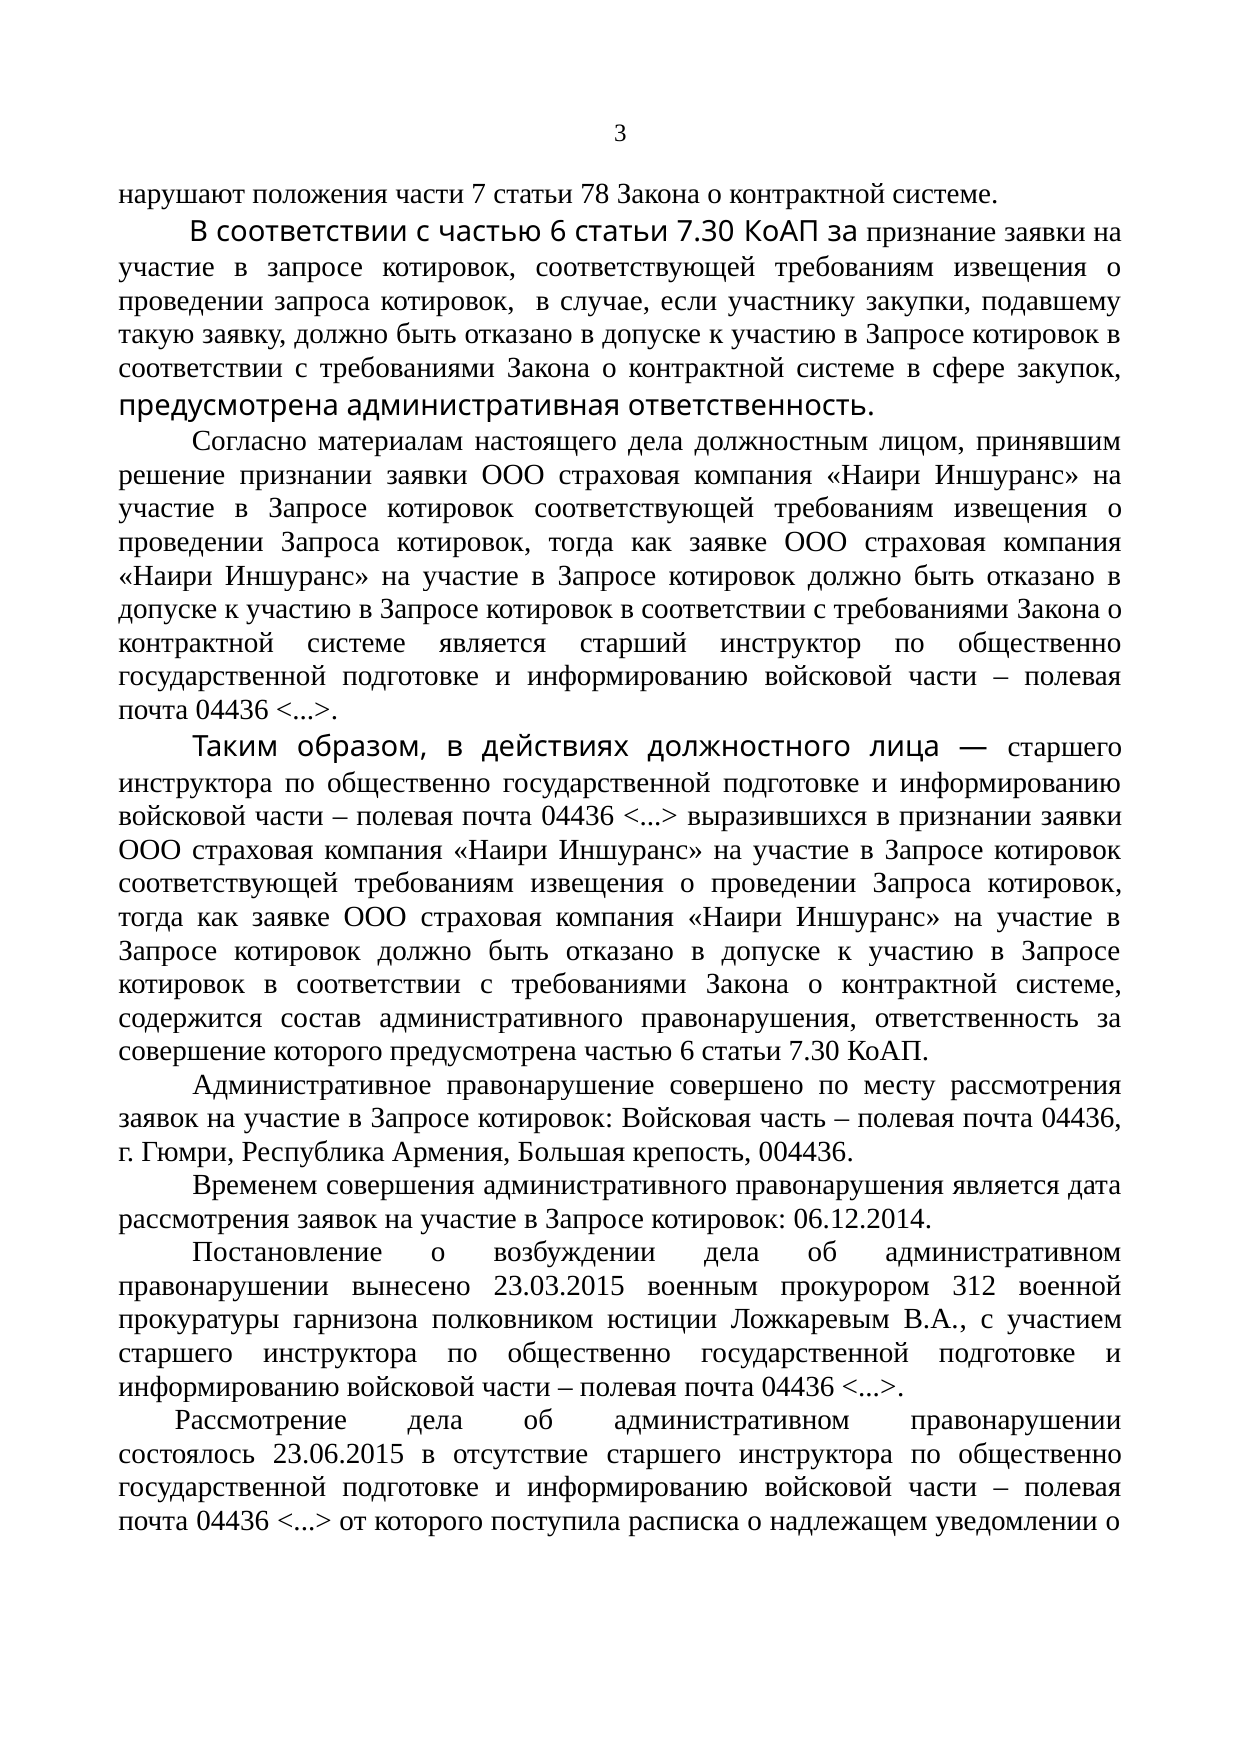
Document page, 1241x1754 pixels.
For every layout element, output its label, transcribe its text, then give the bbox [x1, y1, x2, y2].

text Рассмотрение дела об административном правонарушении состоялось 23.06.2015 в отсутствие старшего инструктора по общественно государственной подготовке и информированию войсковой части – полевая почта 04436 <...> от которого поступила расписка о надлежащем уведомлении о [118, 1402, 1122, 1536]
text Временем совершения административного правонарушения является дата рассмотрения заявок на участие в Запросе котировок: 06.12.2014. [118, 1167, 1122, 1234]
text Таким образом, в действиях должностного лица — старшего инструктора по общественно государственной подготовке и информированию войсковой части – полевая почта 04436 <...> выразившихся в признании заявки ООО страховая компания «Наири Иншуранс» на участие в Запросе котировок соответствующей требованиям извещения о проведении Запроса котировок, тогда как заявке ООО страховая компания «Наири Иншуранс» на участие в Запросе котировок должно быть отказано в допуске к участию в Запросе котировок в соответствии с требованиями Закона о контрактной системе, содержится состав административного правонарушения, ответственность за совершение которого предусмотрена частью 6 статьи 7.30 КоАП. [118, 725, 1122, 1067]
text В соответствии с частью 6 статьи 7.30 КоАП за признание заявки на участие в запросе котировок, соответствующей требованиям извещения о проведении запроса котировок, в случае, если участнику закупки, подавшему такую заявку, должно быть отказано в допуске к участию в Запросе котировок в соответствии с требованиями Закона о контрактной системе в сфере закупок, предусмотрена административная ответственность. [118, 210, 1122, 423]
text Административное правонарушение совершено по месту рассмотрения заявок на участие в Запросе котировок: Войсковая часть – полевая почта 04436, г. Гюмри, Республика Армения, Большая крепость, 004436. [118, 1067, 1122, 1167]
text нарушают положения части 7 статьи 78 Закона о контрактной системе. [118, 176, 1122, 210]
text Постановление о возбуждении дела об административном правонарушении вынесено 23.03.2015 военным прокурором 312 военной прокуратуры гарнизона полковником юстиции Ложкаревым В.А., с участием старшего инструктора по общественно государственной подготовке и информированию войсковой части – полевая почта 04436 <...>. [118, 1234, 1122, 1402]
list Согласно материалам настоящего дела должностным лицом, принявшим решение признании заявки ООО страховая компания «Наири Иншуранс» на участие в Запросе котировок соответствующей требованиям извещения о проведении Запроса котировок, тогда как заявке ООО страховая компания «Наири Иншуранс» на участие в Запросе котировок должно быть отказано в допуске к участию в Запросе котировок в соответствии с требованиями Закона о контрактной системе является старший инструктор по общественно государственной подготовке и информированию войсковой части – полевая почта 04436 <...>. [118, 423, 1122, 725]
